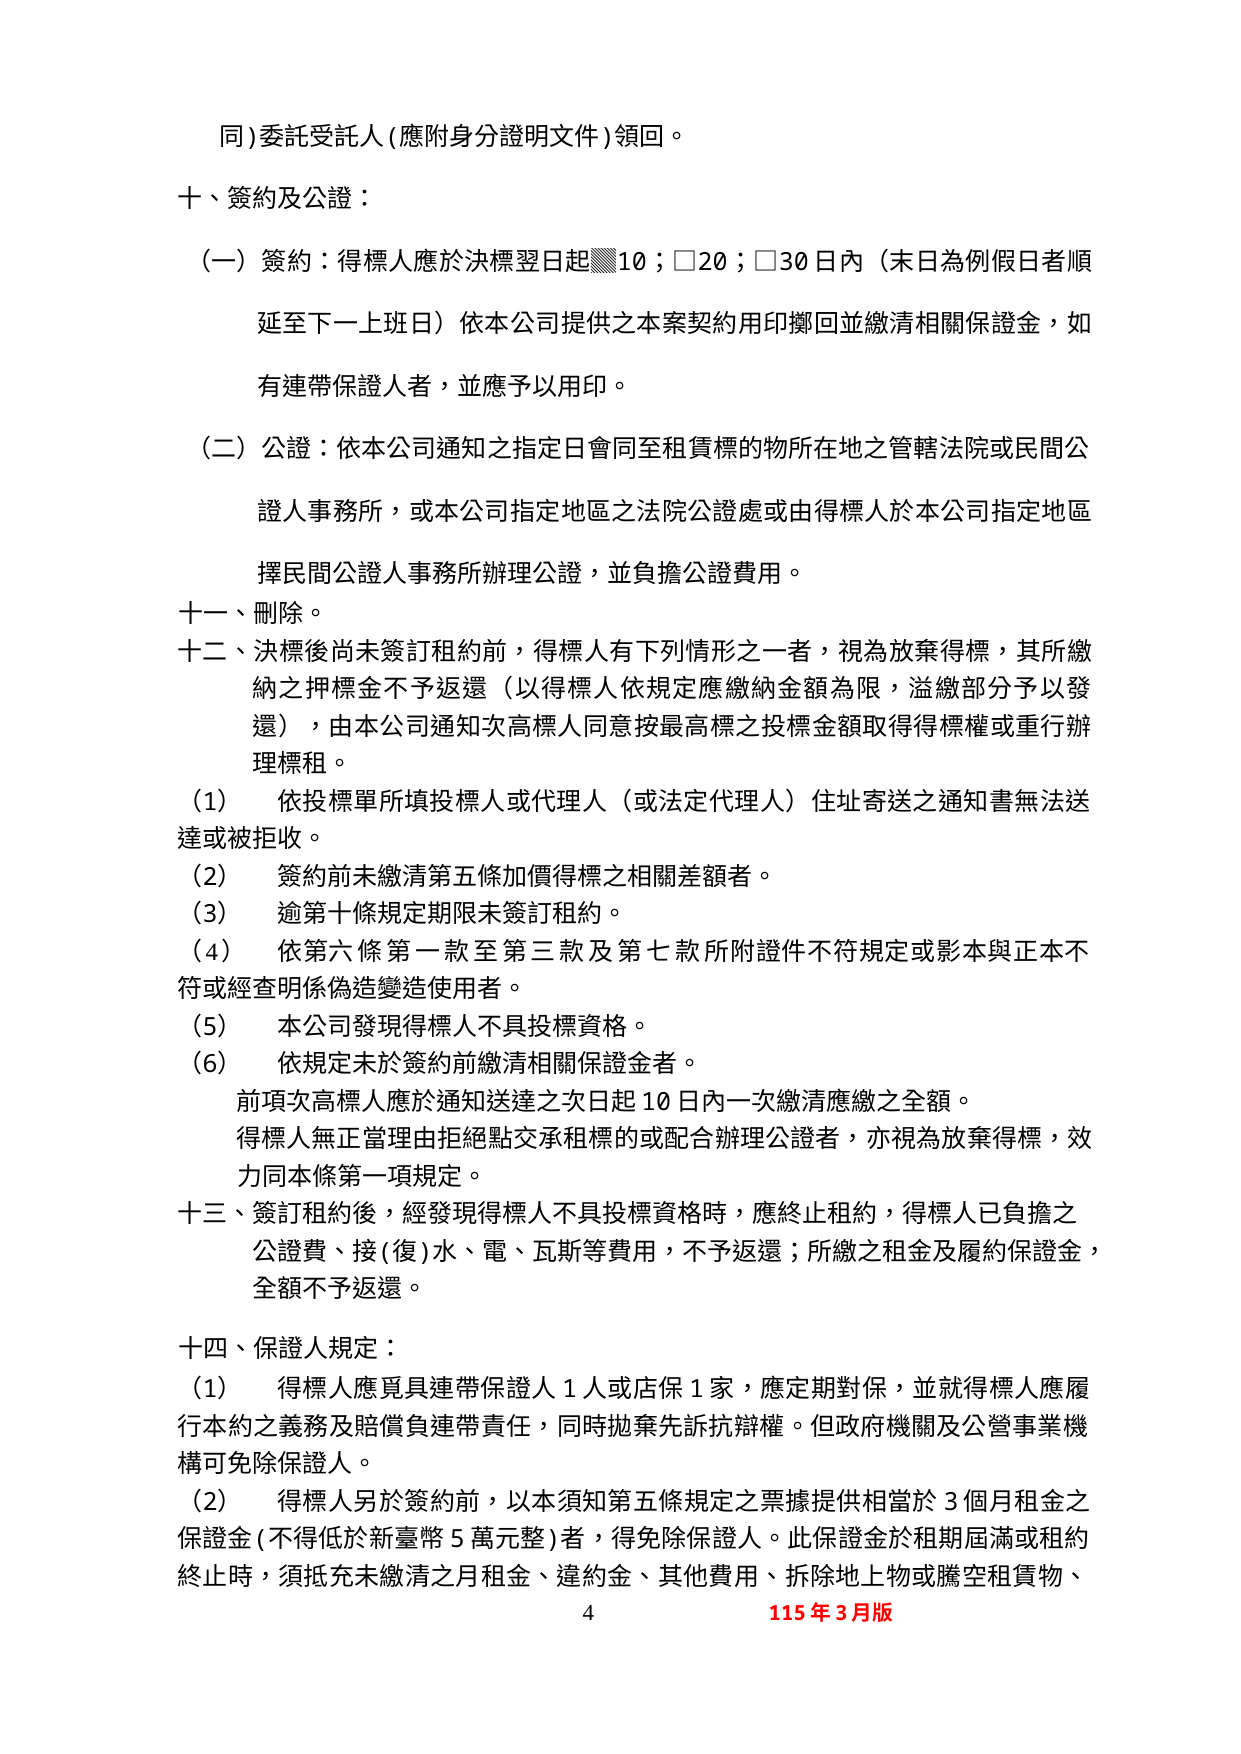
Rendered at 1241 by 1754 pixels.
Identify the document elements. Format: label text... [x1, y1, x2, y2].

list 依規定未於簽約前繳清相關保證金者。 [177, 1042, 1090, 1080]
list 簽約前未繳清第五條加價得標之相關差額者。 [177, 855, 1090, 892]
list 逾第十條規定期限未簽訂租約。 [177, 892, 1090, 930]
list 依投標單所填投標人或代理人（或法定代理人）住址寄送之通知書無法送達或被拒收。 [177, 780, 1090, 855]
text 十二、決標後尚未簽訂租約前，得標人有下列情形之一者，視為放棄得標，其所繳納之押標金不予返還（以得標人依規定應繳納金額為限，溢繳部分予以發還），由本公司通知次高標人同意按最高標之投標金額取得得標權或重行辦理標租。 [177, 630, 1092, 780]
list 依第六條第一款至第三款及第七款所附證件不符規定或影本與正本不符或經查明係偽造變造使用者。 [177, 930, 1090, 1005]
list 本公司發現得標人不具投標資格。 [177, 1005, 1090, 1042]
text （二）公證：依本公司通知之指定日會同至租賃標的物所在地之管轄法院或民間公證人事務所，或本公司指定地區之法院公證處或由得標人於本公司指定地區擇民間公證人事務所辦理公證，並負擔公證費用。 [186, 405, 1092, 592]
text 十三、簽訂租約後，經發現得標人不具投標資格時，應終止租約，得標人已負擔之公證費、接(復)水、電、瓦斯等費用，不予返還；所繳之租金及履約保證金，全額不予返還。 [177, 1192, 1092, 1305]
list 得標人應覓具連帶保證人1人或店保1家，應定期對保，並就得標人應履行本約之義務及賠償負連帶責任，同時拋棄先訴抗辯權。但政府機關及公營事業機構可免除保證人。 [177, 1367, 1090, 1480]
list 得標人另於簽約前，以本須知第五條規定之票據提供相當於3個月租金之保證金(不得低於新臺幣5萬元整)者，得免除保證人。此保證金於租期屆滿或租約終止時，須抵充未繳清之月租金、違約金、其他費用、拆除地上物或騰空租賃物、 [177, 1480, 1090, 1592]
text 十、簽約及公證： [177, 155, 1092, 217]
text 十四、保證人規定： [179, 1305, 1092, 1367]
text 前項次高標人應於通知送達之次日起10日內一次繳清應繳之全額。 [236, 1080, 1092, 1117]
text 同)委託受託人(應附身分證明文件)領回。 [177, 92, 1092, 155]
text 得標人無正當理由拒絕點交承租標的或配合辦理公證者，亦視為放棄得標，效力同本條第一項規定。 [236, 1117, 1092, 1192]
text 十一、刪除。 [178, 592, 1092, 630]
text （一）簽約：得標人應於決標翌日起▓10；□20；□30日內（末日為例假日者順延至下一上班日）依本公司提供之本案契約用印擲回並繳清相關保證金，如有連帶保證人者，並應予以用印。 [186, 217, 1092, 405]
